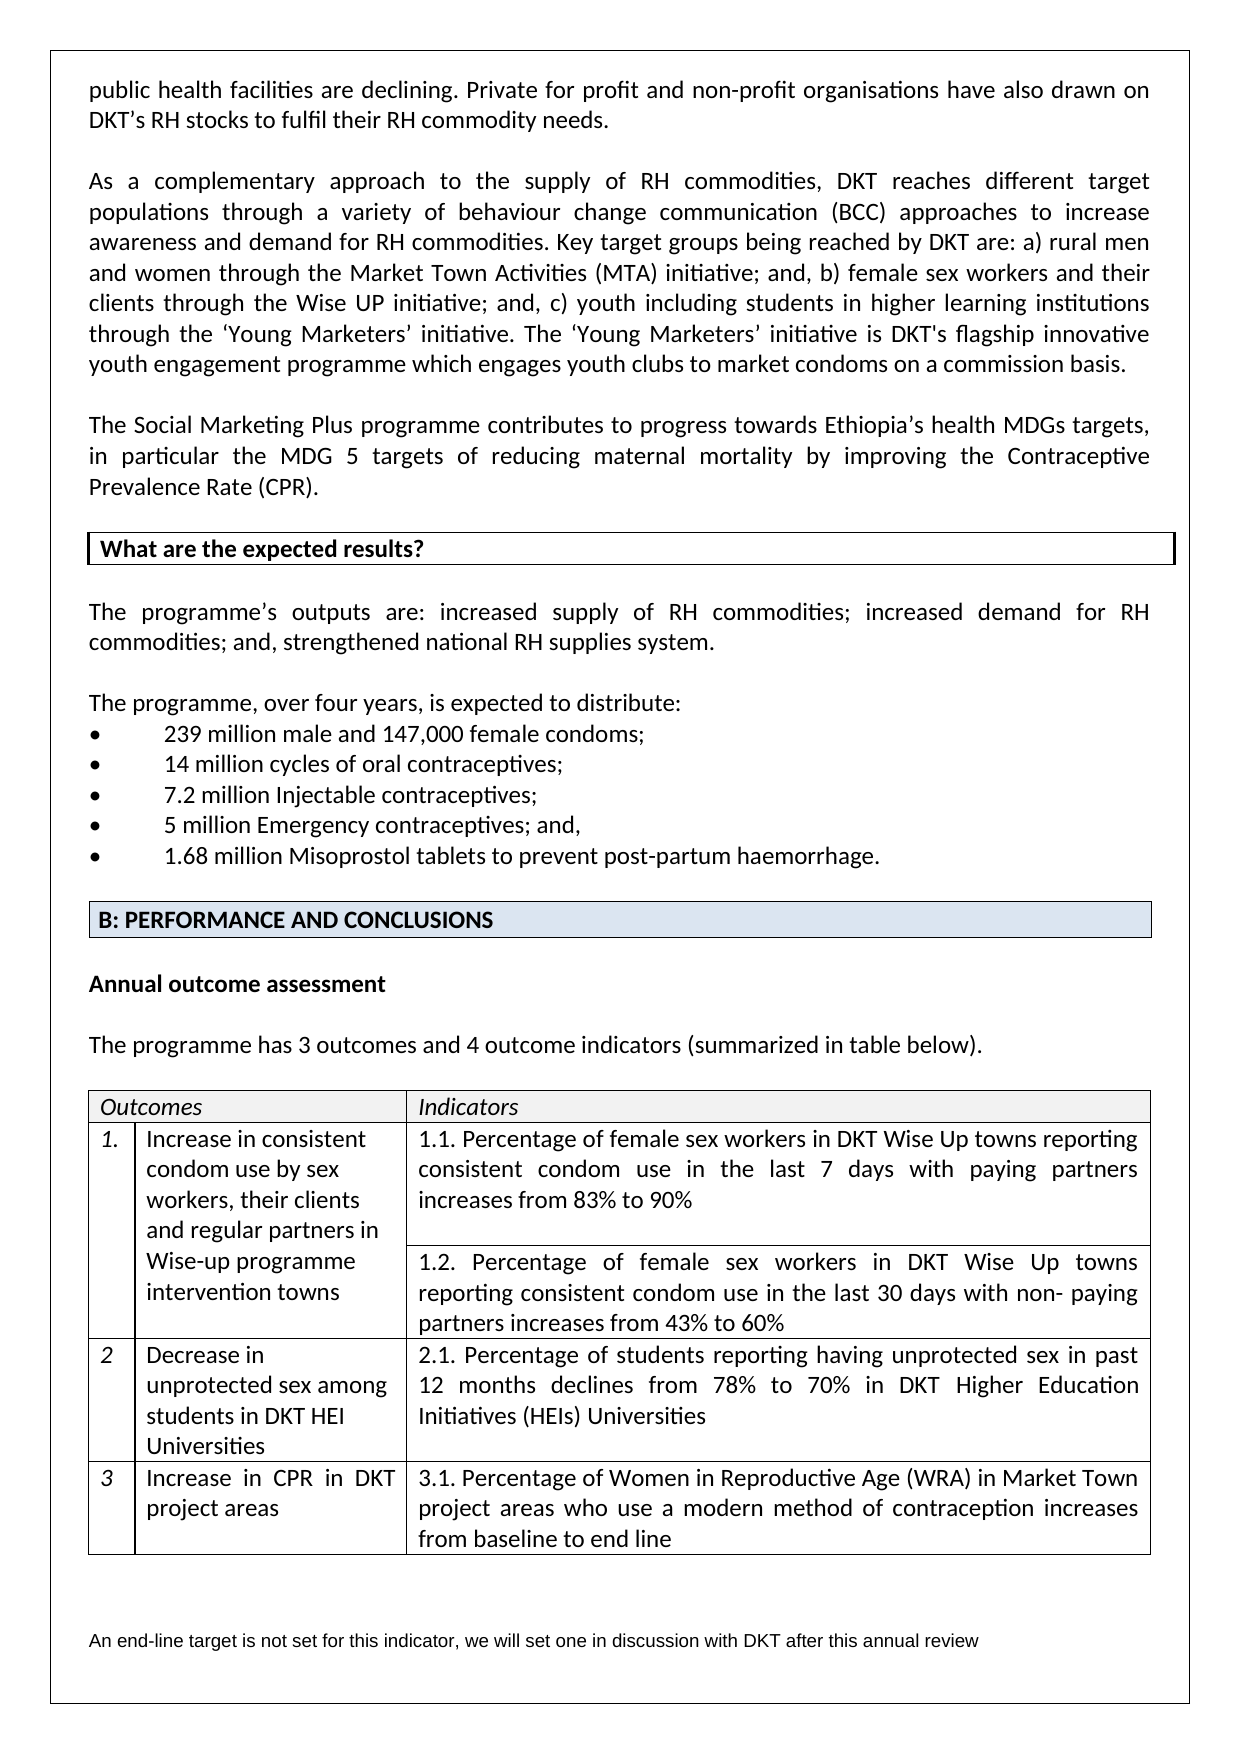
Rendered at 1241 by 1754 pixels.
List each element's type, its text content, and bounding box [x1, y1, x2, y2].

text The Social Marketing Plus programme contributes to progress towards Ethiopia’s health MDGs targets, in particular the MDG 5 targets of reducing maternal mortality by improving the Contraceptive Prevalence Rate (CPR). [89, 409, 1152, 501]
table_cell 2 [89, 1339, 134, 1461]
text public health facilities are declining. Private for profit and non-profit organisations have also drawn on DKT’s RH stocks to fulfil their RH commodity needs. [89, 74, 1152, 135]
text • 7.2 million Injectable contraceptives; [89, 779, 1152, 809]
text Annual outcome assessment [89, 968, 1152, 999]
text The programme has 3 outcomes and 4 outcome indicators (summarized in table below). [89, 1029, 1152, 1060]
table_header Indicators [407, 1091, 1150, 1122]
text As a complementary approach to the supply of RH commodities, DKT reaches different target populations through a variety of behaviour change communication (BCC) approaches to increase awareness and demand for RH commodities. Key target groups being reached by DKT are: a) rural men and women through the Market Town Activities (MTA) initiative; and, b) female sex workers and their clients through the Wise UP initiative; and, c) youth including students in higher learning institutions through the ‘Young Marketers’ initiative. The ‘Young Marketers’ initiative is DKT's flagship innovative youth engagement programme which engages youth clubs to market condoms on a commission basis. [89, 165, 1152, 379]
table_cell 3.1. Percentage of Women in Reproductive Age (WRA) in Market Town project areas who use a modern method of contraception increases from baseline to end line [407, 1462, 1150, 1553]
text The programme, over four years, is expected to distribute: [89, 687, 1152, 718]
table_cell 2.1. Percentage of students reporting having unprotected sex in past 12 months declines from 78% to 70% in DKT Higher Education Initiatives (HEIs) Universities [407, 1339, 1150, 1461]
table_cell 1.1. Percentage of female sex workers in DKT Wise Up towns reporting consistent condom use in the last 7 days with paying partners increases from 83% to 90% [407, 1123, 1150, 1245]
table_header Outcomes [89, 1091, 406, 1122]
table_cell 1. [89, 1123, 134, 1338]
text • 5 million Emergency contraceptives; and, [89, 809, 1152, 840]
table_header What are the expected results? [90, 533, 1173, 564]
text • 1.68 million Misoprostol tablets to prevent post-partum haemorrhage. [89, 840, 1152, 871]
table_cell Decrease in unprotected sex among students in DKT HEI Universities [136, 1339, 406, 1461]
table_cell 3 [89, 1462, 134, 1553]
text • 239 million male and 147,000 female condoms; [89, 718, 1152, 748]
text The programme’s outputs are: increased supply of RH commodities; increased demand for RH commodities; and, strengthened national RH supplies system. [89, 596, 1152, 657]
subtitle B: PERFORMANCE AND CONCLUSIONS [90, 902, 1151, 937]
table_cell Increase in consistent condom use by sex workers, their clients and regular partners in Wise-up programme intervention towns [136, 1123, 406, 1338]
text • 14 million cycles of oral contraceptives; [89, 748, 1152, 779]
table_cell Increase in CPR in DKT project areas [136, 1462, 406, 1553]
table_cell 1.2. Percentage of female sex workers in DKT Wise Up towns reporting consistent condom use in the last 30 days with non- paying partners increases from 43% to 60% [407, 1246, 1150, 1338]
